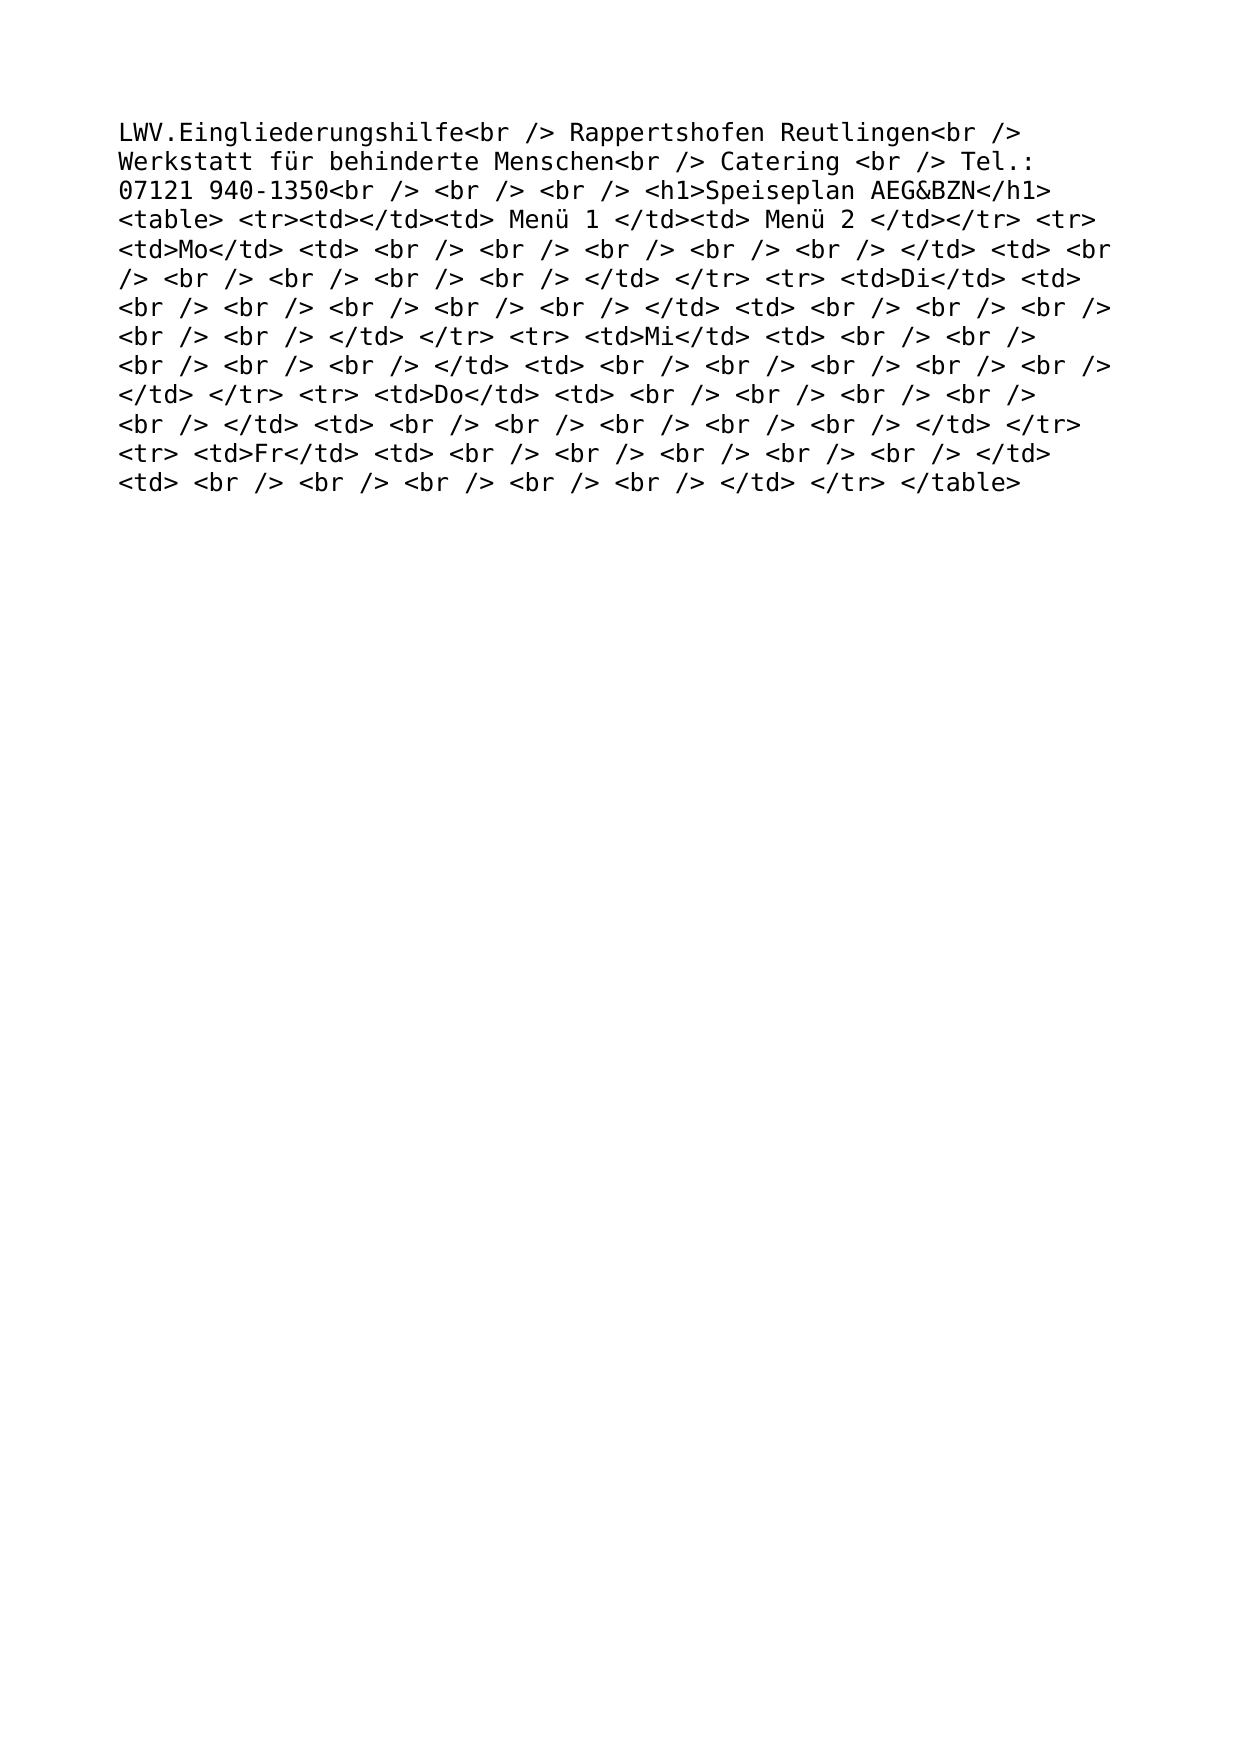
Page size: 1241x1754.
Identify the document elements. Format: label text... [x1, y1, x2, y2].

text LWV.Eingliederungshilfe<br /> Rappertshofen Reutlingen<br /> Werkstatt für behinderte Menschen<br /> Catering <br /> Tel.: 07121 940-1350<br /> <br /> <br /> <h1>Speiseplan AEG&BZN</h1> <table> <tr><td></td><td> Menü 1 </td><td> Menü 2 </td></tr> <tr> <td>Mo</td> <td> <br /> <br /> <br /> <br /> <br /> </td> <td> <br /> <br /> <br /> <br /> <br /> </td> </tr> <tr> <td>Di</td> <td> <br /> <br /> <br /> <br /> <br /> </td> <td> <br /> <br /> <br /> <br /> <br /> </td> </tr> <tr> <td>Mi</td> <td> <br /> <br /> <br /> <br /> <br /> </td> <td> <br /> <br /> <br /> <br /> <br /> </td> </tr> <tr> <td>Do</td> <td> <br /> <br /> <br /> <br /> <br /> </td> <td> <br /> <br /> <br /> <br /> <br /> </td> </tr> <tr> <td>Fr</td> <td> <br /> <br /> <br /> <br /> <br /> </td> <td> <br /> <br /> <br /> <br /> <br /> </td> </tr> </table> [118, 118, 1122, 497]
